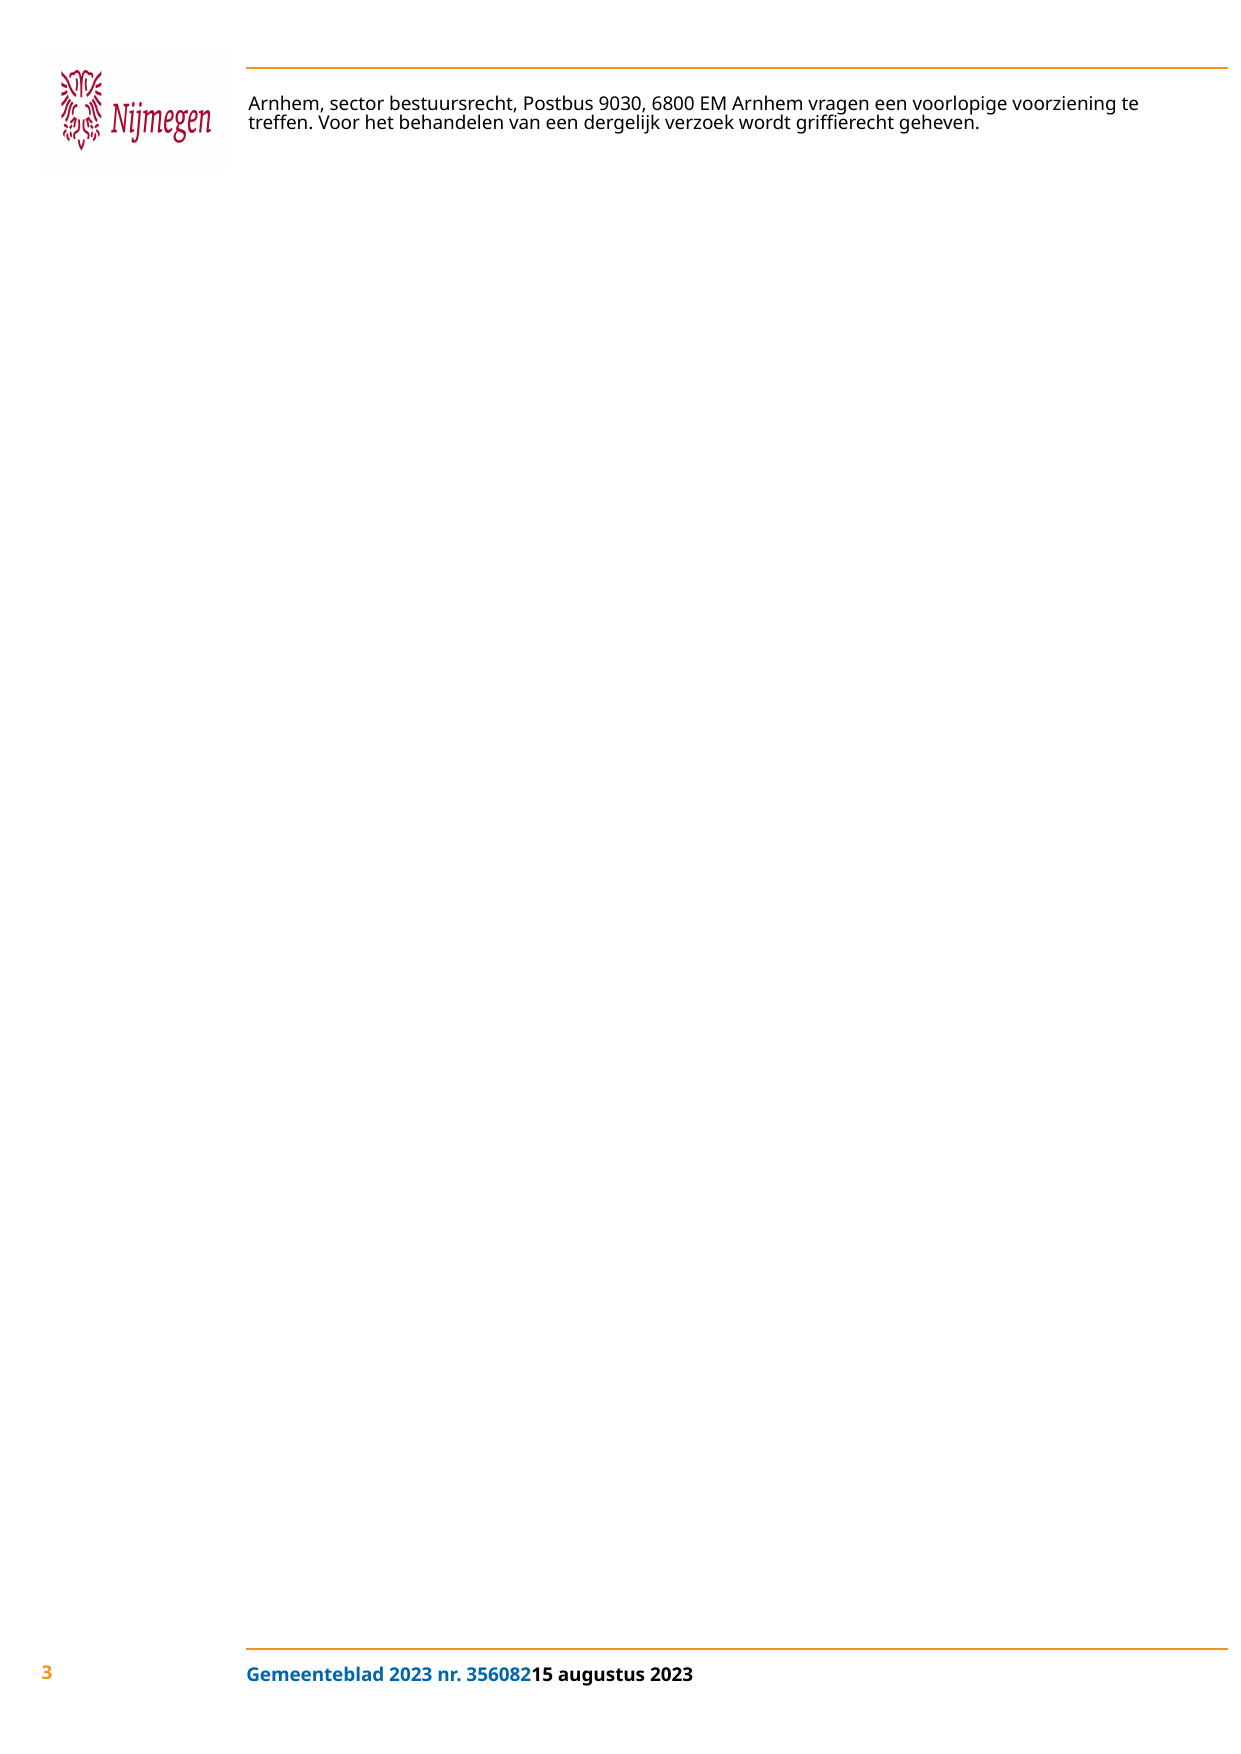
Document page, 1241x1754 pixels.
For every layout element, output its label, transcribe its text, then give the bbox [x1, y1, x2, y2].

text Arnhem, sector bestuursrecht, Postbus 9030, 6800 EM Arnhem vragen een voorlopige voorziening te treffen. Voor het behandelen van een dergelijk verzoek wordt griffierecht geheven. [248, 95, 1152, 133]
picture [41, 47, 231, 172]
